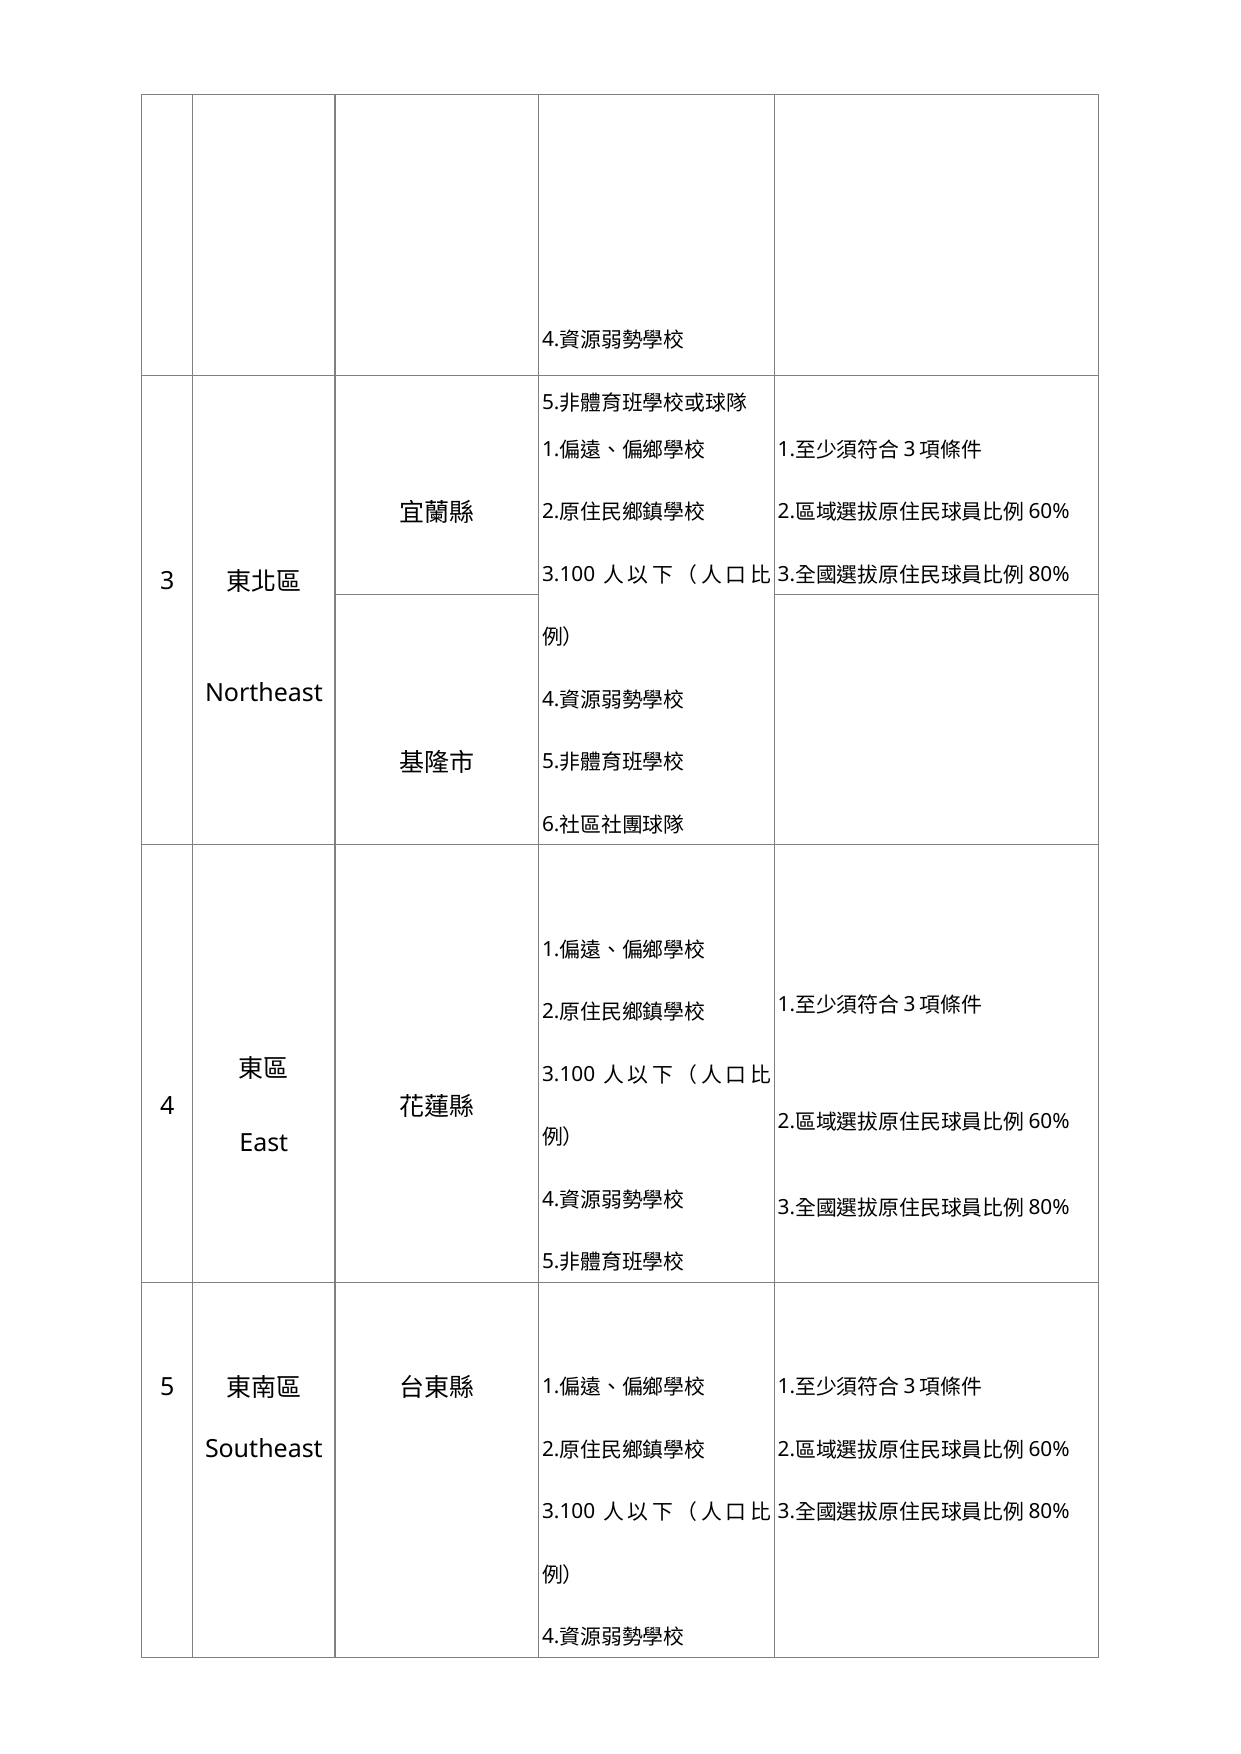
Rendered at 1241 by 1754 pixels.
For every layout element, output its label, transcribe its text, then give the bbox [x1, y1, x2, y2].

table_cell 1.偏遠、偏鄉學校 2.原住民鄉鎮學校 3.100人以下（人口比例） 4.資源弱勢學校 5.非體育班學校 6.社區社團球隊 [539, 730, 607, 752]
table_cell 東北區 Northeast [193, 376, 334, 844]
table_cell [193, 95, 334, 375]
table_cell [336, 95, 538, 375]
table_cell [446, 938, 475, 1007]
table_cell 4 [142, 845, 192, 1282]
table_cell [775, 595, 1098, 844]
table_cell 1.偏遠、偏鄉學校 2.原住民鄉鎮學校 3.100人以下（人口比例） 4.資源弱勢學校 5.非體育班學校 6.社區社團球隊 [634, 730, 728, 766]
table_cell 1.偏遠、偏鄉學校 2.原住民鄉鎮學校 3.100人以下（人口比例） 4.資源弱勢學校 5.非體育班學校 [539, 1174, 774, 1282]
table_cell 宜蘭縣 [336, 376, 538, 594]
table_cell 東區 East [193, 845, 334, 1282]
table_cell [142, 95, 192, 375]
table_cell 台東縣 [336, 1283, 538, 1657]
table_cell 3 [142, 376, 192, 844]
table_cell 基隆市 [336, 595, 538, 791]
table_cell 1.偏遠、偏鄉學校 2.原住民鄉鎮學校 3.100人以下（人口比例） 4.資源弱勢學校 5.非體育班學校 6.社區社團球隊 [539, 376, 774, 641]
table_cell 1.至少須符合3項條件 2.區域選拔原住民球員比例60% 3.全國選拔原住民球員比例80% [775, 376, 1098, 594]
table_cell 東南區 Southeast [193, 1283, 334, 1657]
table_cell 5 [142, 1283, 192, 1657]
table_cell 1.至少須符合3項條件 2.區域選拔原住民球員比例60% 3.全國選拔原住民球員比例80% [775, 1283, 1098, 1657]
table_cell 1.偏遠、偏鄉學校 2.原住民鄉鎮學校 3.100人以下 4.資源弱勢學校 5.非體育班學校或球隊 6.社區社團球隊 [539, 95, 774, 375]
table_cell 1.偏遠、偏鄉學校 2.原住民鄉鎮學校 3.100人以下（人口比例） 4.資源弱勢學校 [539, 1283, 774, 1657]
table_cell [775, 95, 1098, 375]
table_cell 1.至少須符合3項條件 2.區域選拔原住民球員比例60% 3.全國選拔原住民球員比例80% [775, 845, 1098, 1282]
table_cell 花蓮縣 [336, 1023, 538, 1282]
table_cell [444, 845, 457, 898]
